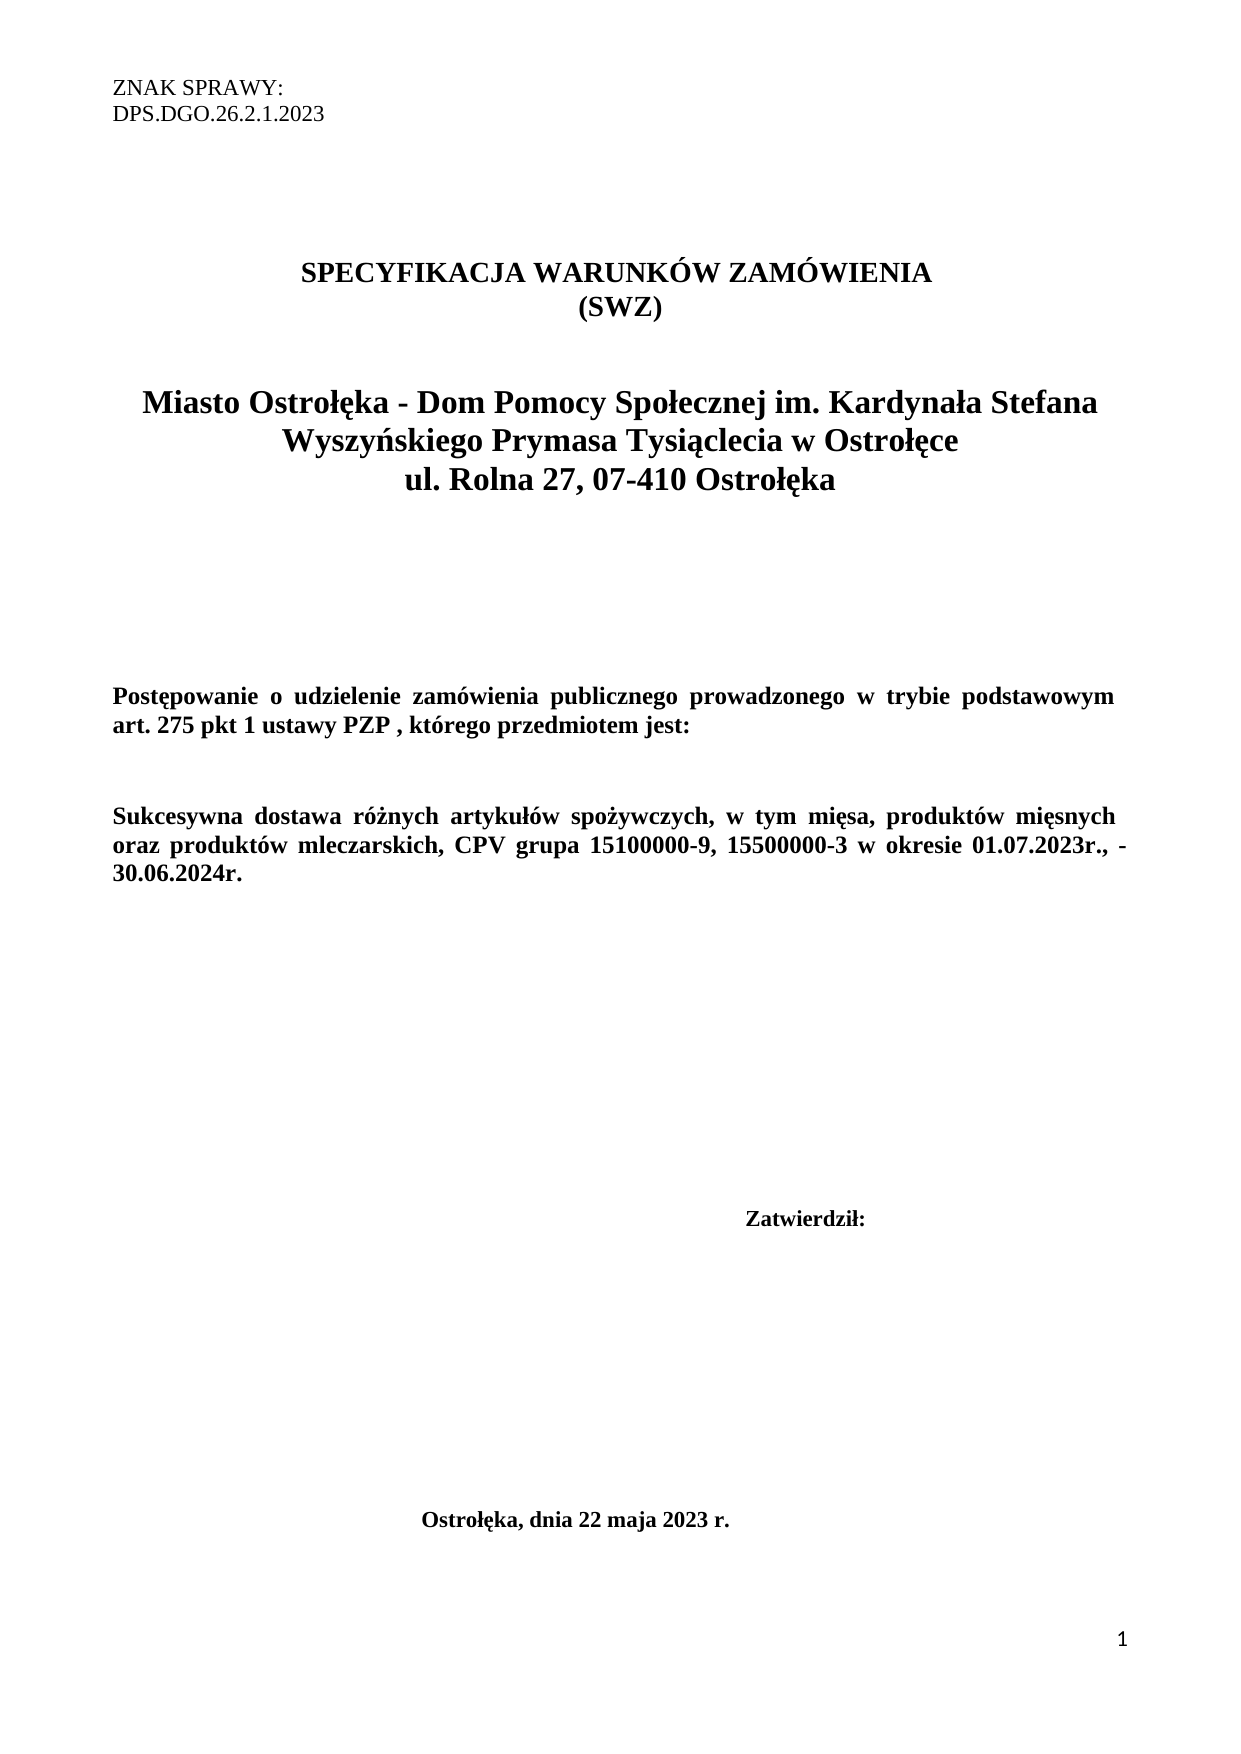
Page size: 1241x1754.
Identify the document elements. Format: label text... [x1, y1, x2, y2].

text Miasto Ostrołęka - Dom Pomocy Społecznej im. Kardynała Stefana Wyszyńskiego Prymasa Tysiąclecia w Ostrołęce [112, 382, 1128, 459]
text Ostrołęka, dnia 22 maja 2023 r. [112, 1506, 1128, 1532]
text Postępowanie o udzielenie zamówienia publicznego prowadzonego w trybie podstawowym art. 275 pkt 1 ustawy PZP , którego przedmiotem jest: [112, 681, 1128, 739]
text DPS.DGO.26.2.1.2023 [112, 100, 1128, 126]
text Zatwierdził: [112, 1205, 1128, 1231]
text Sukcesywna dostawa różnych artykułów spożywczych, w tym mięsa, produktów mięsnych oraz produktów mleczarskich, CPV grupa 15100000-9, 15500000-3 w okresie 01.07.2023r., - 30.06.2024r. [112, 801, 1128, 887]
text SPECYFIKACJA WARUNKÓW ZAMÓWIENIA (SWZ) [112, 256, 1128, 323]
text ZNAK SPRAWY: [112, 74, 1128, 100]
text ul. Rolna 27, 07-410 Ostrołęka [112, 459, 1128, 497]
